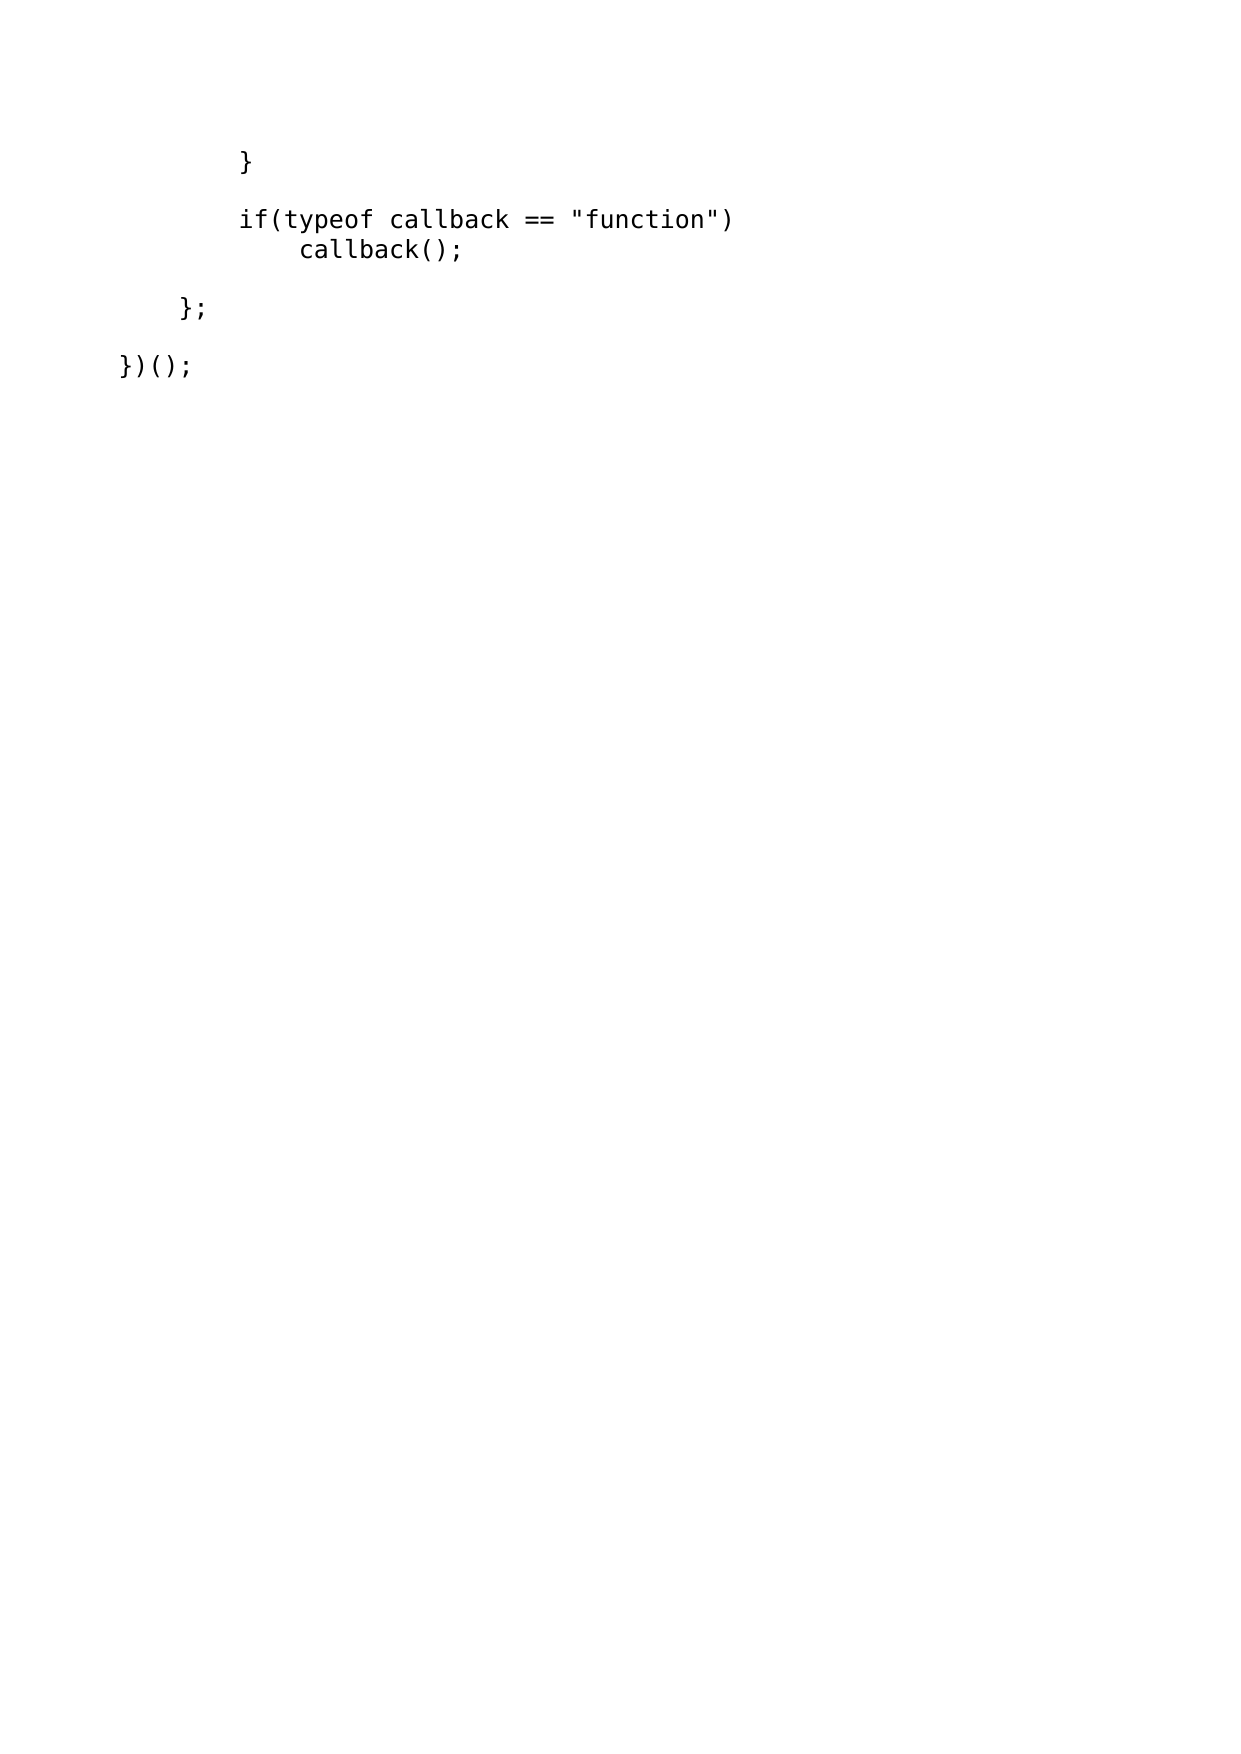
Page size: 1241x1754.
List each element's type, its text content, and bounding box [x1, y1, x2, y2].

text } if(typeof callback == "function") callback(); }; })(); [118, 118, 1122, 381]
